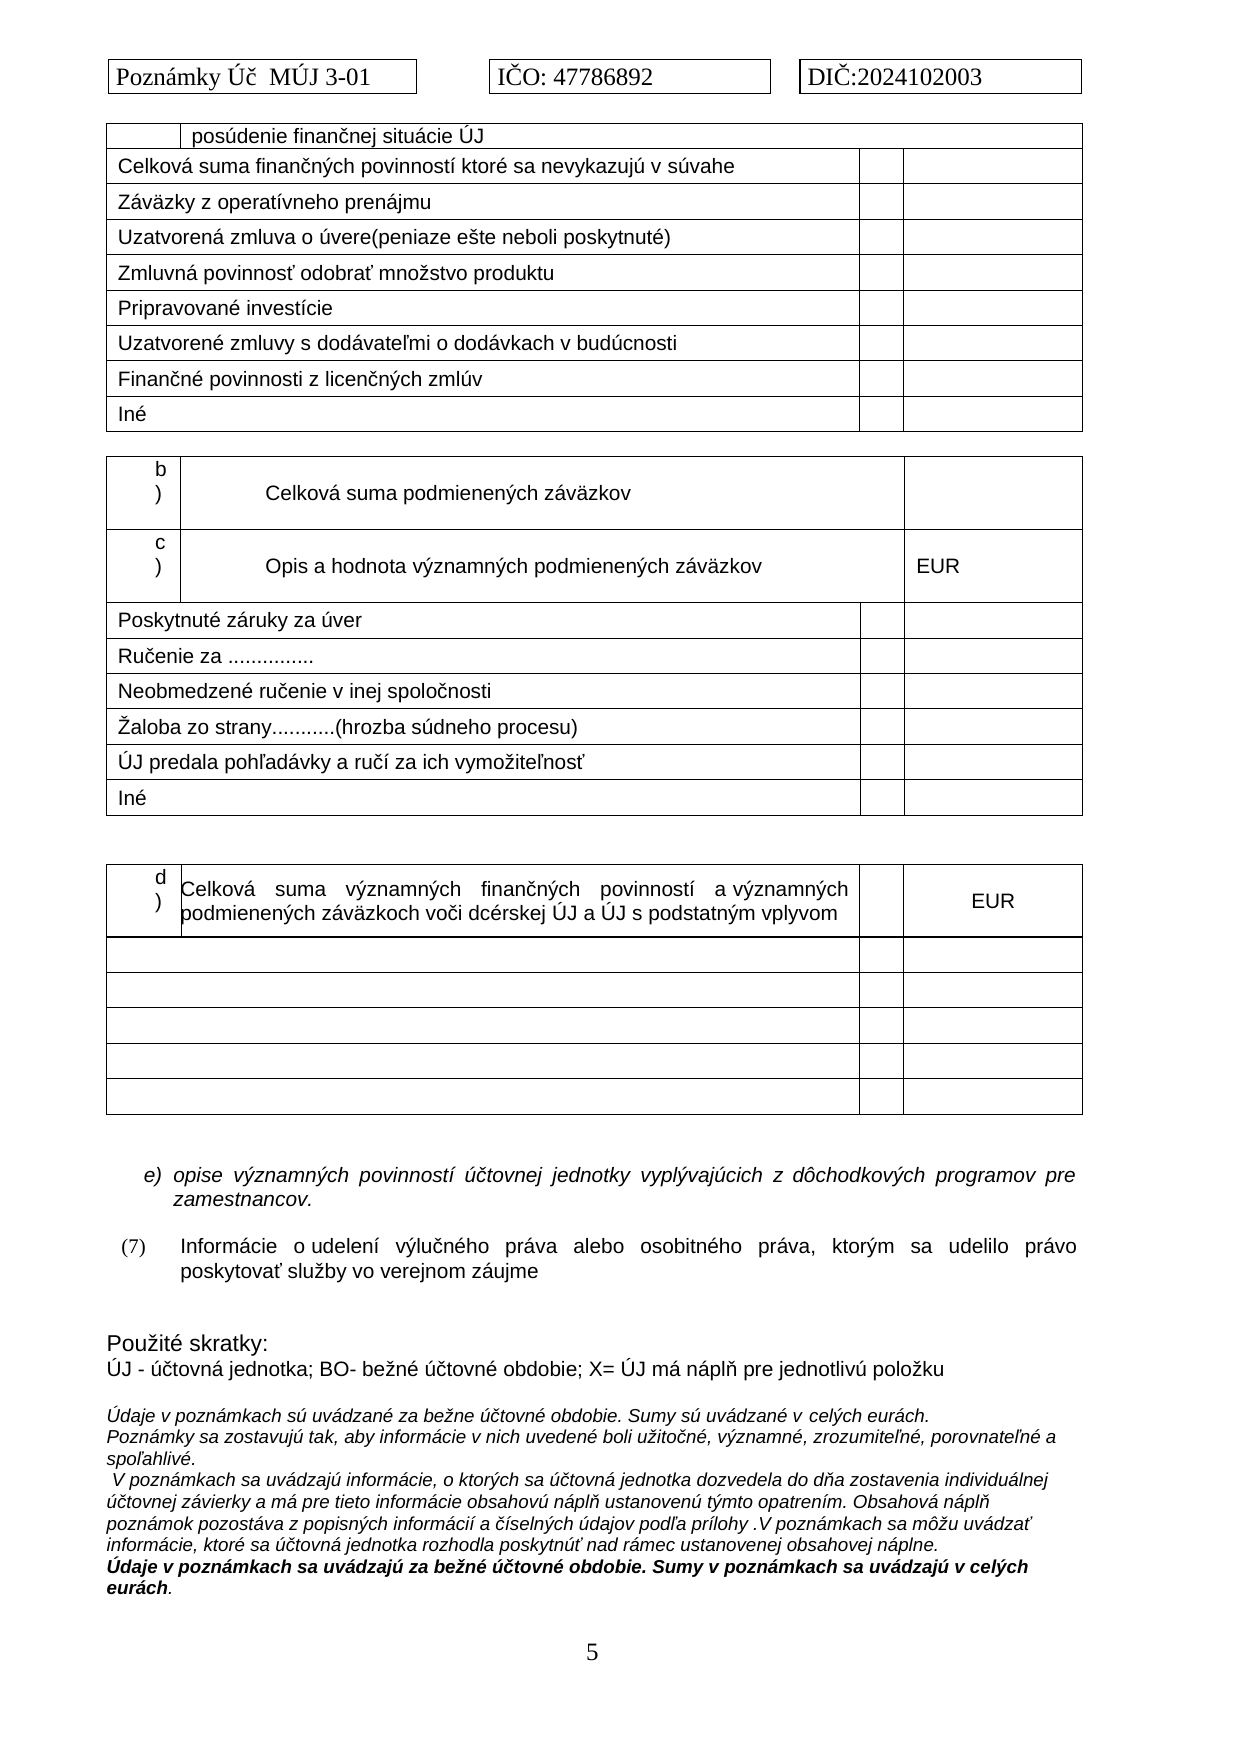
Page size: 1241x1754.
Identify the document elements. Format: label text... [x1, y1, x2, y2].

table_cell [860, 220, 903, 254]
table_cell Uzatvorená zmluva o úvere(peniaze ešte neboli poskytnuté) [107, 220, 859, 254]
text Údaje v poznámkach sa uvádzajú za bežné účtovné obdobie. Sumy v poznámkach sa uvádzajú v celých eurách. [106, 1556, 1078, 1599]
table_cell Pripravované investície [107, 291, 859, 325]
table_cell [905, 709, 1082, 744]
table_cell [861, 780, 904, 814]
table_cell Žaloba zo strany...........(hrozba súdneho procesu) [107, 709, 860, 744]
table_header Celková suma podmienených záväzkov [181, 457, 904, 529]
table_cell [904, 973, 1082, 1007]
table_cell [107, 1044, 859, 1078]
table_cell [905, 745, 1082, 779]
table_header [107, 457, 180, 529]
table_cell [860, 1079, 903, 1113]
table_cell Uzatvorené zmluvy s dodávateľmi o dodávkach v budúcnosti [107, 326, 859, 360]
list opise významných povinností účtovnej jednotky vyplývajúcich z dôchodkových programov pre zamestnancov. [143, 1162, 1078, 1210]
table_cell [860, 326, 903, 360]
table_cell [904, 397, 1082, 431]
table_header EUR [904, 865, 1082, 936]
table_header [860, 865, 903, 936]
table_cell [861, 745, 904, 779]
table_cell Poskytnuté záruky za úver [107, 603, 860, 637]
table_cell [860, 973, 903, 1007]
table_cell [904, 326, 1082, 360]
table_cell [861, 709, 904, 744]
table_cell EUR [905, 530, 1082, 602]
table_cell [904, 1044, 1082, 1078]
table_cell Zmluvná povinnosť odobrať množstvo produktu [107, 255, 859, 289]
table_cell [904, 184, 1082, 219]
table_cell [904, 361, 1082, 396]
table_cell [860, 255, 903, 289]
table_cell [905, 639, 1082, 673]
table_cell [107, 530, 180, 602]
table_cell [860, 184, 903, 219]
table_cell Opis a hodnota významných podmienených záväzkov [181, 530, 904, 602]
table_header Celková suma významných finančných povinností a významných podmienených záväzkoch voči dcérskej ÚJ a ÚJ s podstatným vplyvom [182, 865, 859, 936]
table_cell [860, 149, 903, 183]
table_cell [904, 149, 1082, 183]
text Použité skratky: [106, 1330, 1078, 1357]
table_cell [860, 938, 903, 972]
list Informácie o udelení výlučného práva alebo osobitného práva, ktorým sa udelilo právo poskytovať služby vo verejnom záujme [121, 1234, 1078, 1282]
table_cell [860, 291, 903, 325]
table_cell [904, 291, 1082, 325]
table_cell [107, 124, 180, 148]
table_cell [905, 603, 1082, 637]
text V poznámkach sa uvádzajú informácie, o ktorých sa účtovná jednotka dozvedela do dňa zostavenia individuálnej účtovnej závierky a má pre tieto informácie obsahovú náplň ustanovenú týmto opatrením. Obsahová náplň poznámok pozostáva z popisných informácií a číselných údajov podľa prílohy .V poznámkach sa môžu uvádzať informácie, ktoré sa účtovná jednotka rozhodla poskytnúť nad rámec ustanovenej obsahovej náplne. [106, 1469, 1078, 1556]
table_header [905, 457, 1082, 529]
text ÚJ - účtovná jednotka; BO- bežné účtovné obdobie; X= ÚJ má náplň pre jednotlivú položku [106, 1357, 1078, 1381]
table_cell Celková suma finančných povinností ktoré sa nevykazujú v súvahe [107, 149, 859, 183]
table_cell [861, 639, 904, 673]
table_cell [107, 1008, 859, 1043]
table_cell posúdenie finančnej situácie ÚJ [181, 124, 1082, 148]
table_cell [904, 1008, 1082, 1043]
table_cell [904, 938, 1082, 972]
table_cell [905, 780, 1082, 814]
table_cell [107, 938, 859, 972]
table_cell [860, 1008, 903, 1043]
table_cell [905, 674, 1082, 708]
table_cell Iné [107, 397, 859, 431]
table_cell [861, 603, 904, 637]
table_cell [860, 397, 903, 431]
table_cell [860, 1044, 903, 1078]
table_cell Finančné povinnosti z licenčných zmlúv [107, 361, 859, 396]
table_cell Ručenie za ............... [107, 639, 860, 673]
table_cell Iné [107, 780, 860, 814]
table_cell [107, 1079, 859, 1113]
table_cell [904, 220, 1082, 254]
table_cell [904, 1079, 1082, 1113]
text Údaje v poznámkach sú uvádzané za bežne účtovné obdobie. Sumy sú uvádzané v celých eurách. [106, 1404, 1078, 1426]
table_cell [860, 361, 903, 396]
text Poznámky sa zostavujú tak, aby informácie v nich uvedené boli užitočné, významné, zrozumiteľné, porovnateľné a spoľahlivé. [106, 1426, 1078, 1469]
table_cell ÚJ predala pohľadávky a ručí za ich vymožiteľnosť [107, 745, 860, 779]
table_header [107, 865, 181, 936]
table_cell [861, 674, 904, 708]
table_cell [904, 255, 1082, 289]
table_cell [107, 973, 859, 1007]
table_cell Neobmedzené ručenie v inej spoločnosti [107, 674, 860, 708]
table_cell Záväzky z operatívneho prenájmu [107, 184, 859, 219]
